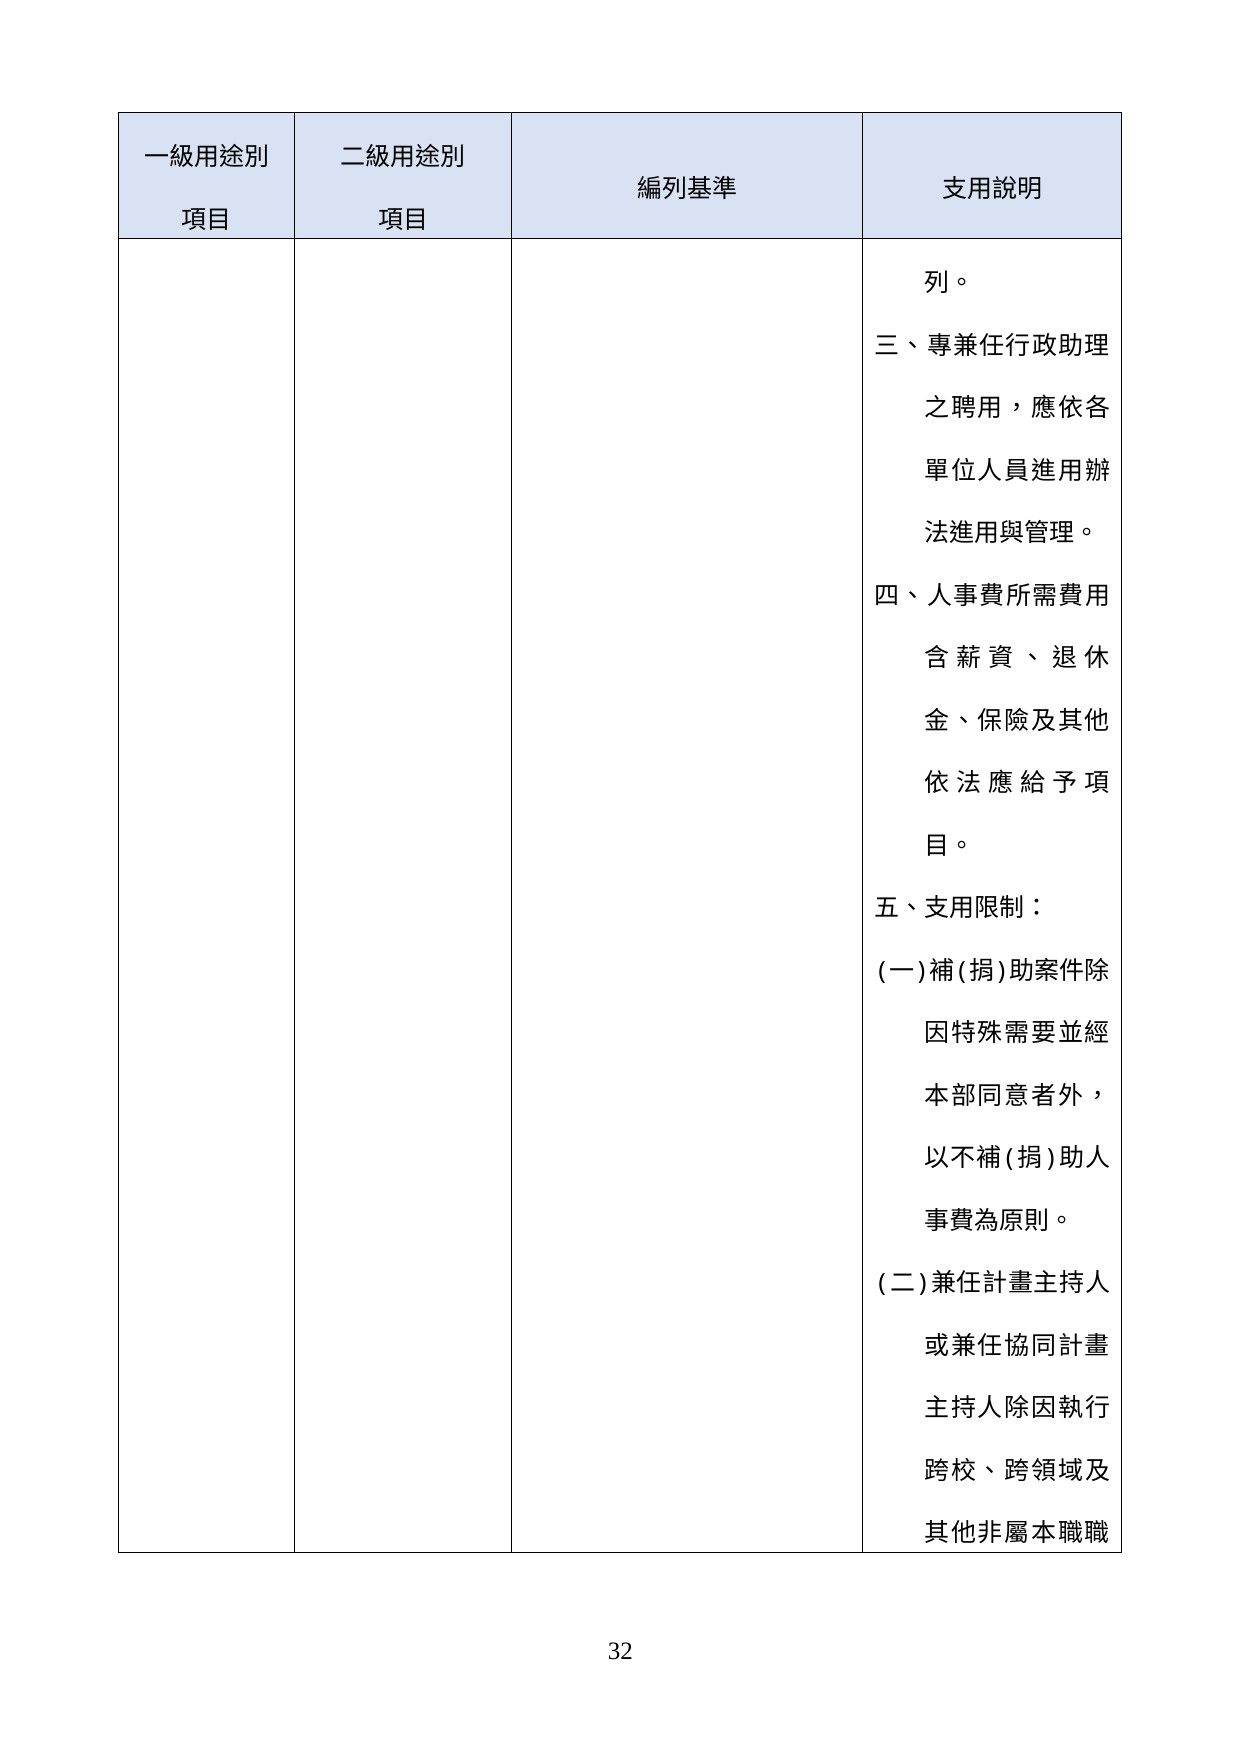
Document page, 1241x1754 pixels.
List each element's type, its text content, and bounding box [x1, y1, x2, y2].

table_header 二級用途別 項目 [295, 113, 511, 238]
table_cell [512, 239, 862, 1552]
table_cell [119, 239, 294, 1552]
table_cell 列。 三、專兼任行政助理之聘用，應依各單位人員進用辦法進用與管理。 四、人事費所需費用含薪資、退休金、保險及其他依法應給予項目。 五、支用限制： (一)補(捐)助案件除因特殊需要並經本部同意者外，以不補(捐)助人事費為原則。 (二)兼任計畫主持人或兼任協同計畫主持人除因執行跨校、跨領域及其他非屬本職職 [863, 239, 1121, 1552]
table_header 編列基準 [512, 113, 862, 238]
table_cell [295, 239, 511, 1552]
table_header 支用說明 [863, 113, 1121, 238]
table_header 一級用途別 項目 [119, 113, 294, 238]
